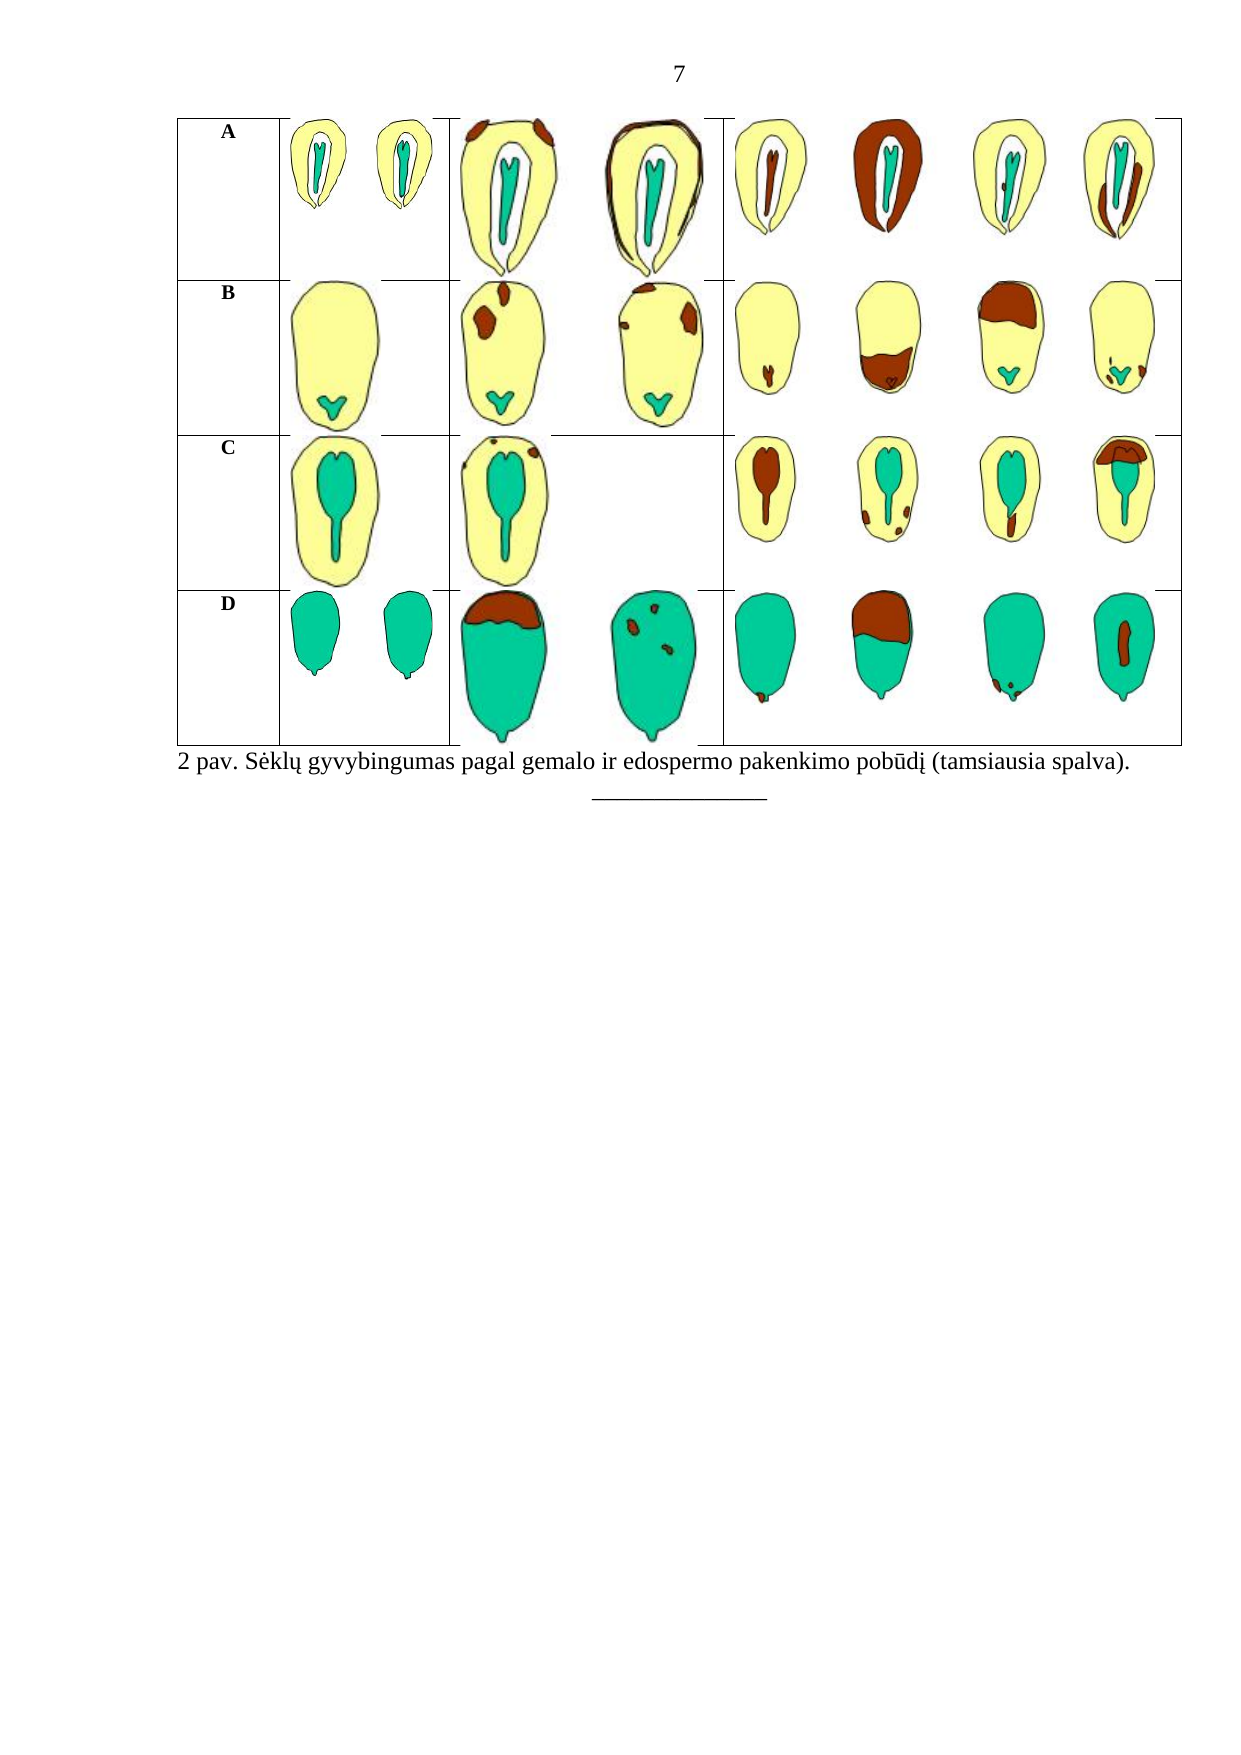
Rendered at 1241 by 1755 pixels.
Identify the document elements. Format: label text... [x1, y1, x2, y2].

table_cell [551, 436, 723, 590]
table_cell A [178, 119, 279, 279]
text ______________ [177, 774, 1181, 803]
table_cell [698, 591, 723, 745]
table_cell B [178, 281, 279, 435]
table_cell [724, 119, 1181, 279]
table_cell [704, 119, 723, 279]
table_cell [450, 119, 460, 279]
table_cell [280, 436, 449, 590]
table_cell C [178, 436, 279, 590]
table_cell [450, 591, 460, 745]
text 2 pav. Sėklų gyvybingumas pagal gemalo ir edospermo pakenkimo pobūdį (tamsiausia spalva). [177, 746, 1181, 774]
table_cell [724, 281, 1181, 435]
table_cell [382, 281, 449, 435]
table_cell [280, 281, 290, 435]
table_cell [450, 436, 460, 590]
table_cell [280, 591, 449, 745]
table_cell D [178, 591, 279, 745]
table_cell [724, 591, 1181, 745]
table_cell [450, 281, 723, 435]
table_cell [280, 119, 449, 279]
table_cell [724, 436, 1181, 590]
